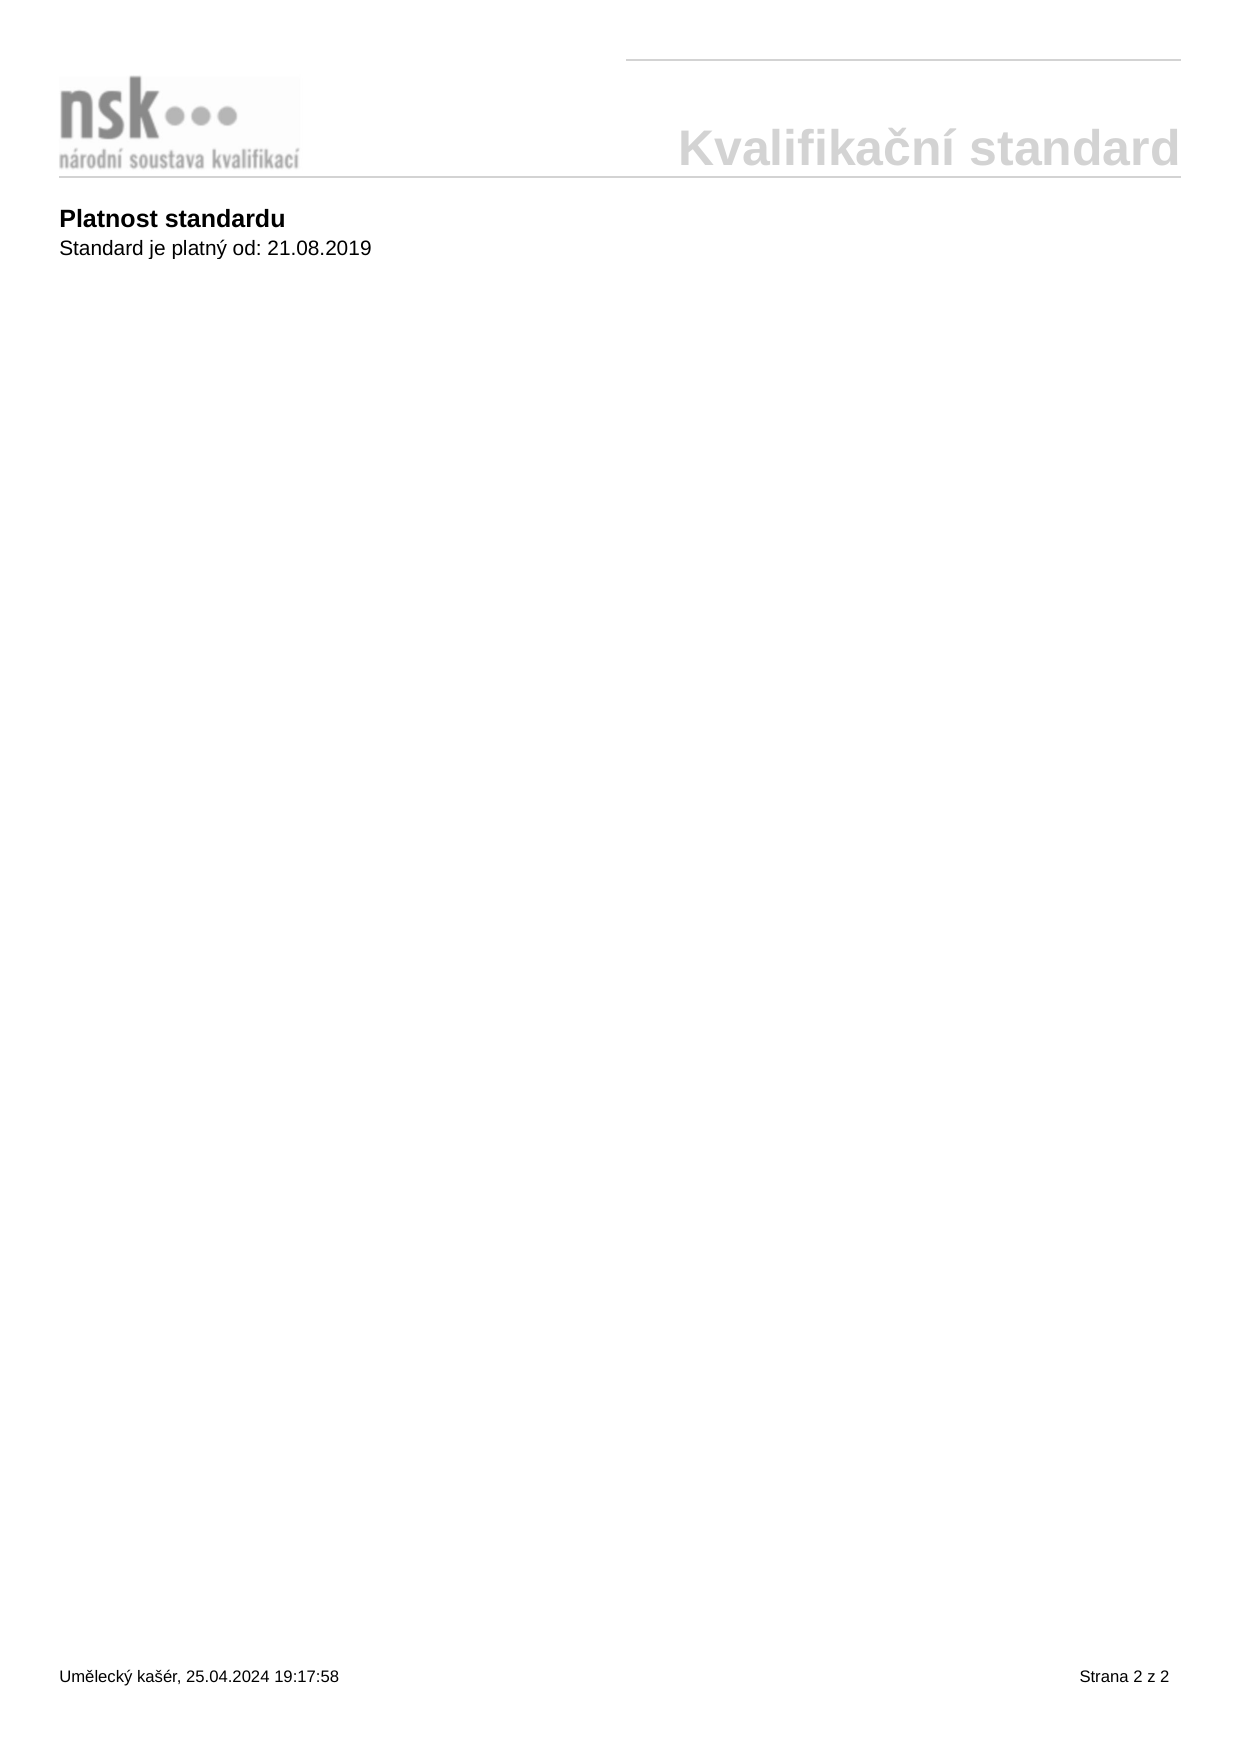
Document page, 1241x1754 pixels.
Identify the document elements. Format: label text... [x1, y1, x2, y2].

table_cell [1169, 259, 1181, 559]
table_cell [620, 859, 626, 1159]
table_cell [626, 194, 862, 200]
table_cell [1169, 859, 1181, 1159]
table_cell [59, 259, 483, 559]
table_cell [59, 171, 483, 176]
table_cell [59, 859, 483, 1159]
picture [58, 59, 621, 171]
table_cell [1093, 559, 1169, 859]
table_cell [59, 1159, 483, 1409]
table_cell [1093, 859, 1169, 1159]
table_cell [59, 1409, 483, 1658]
table_cell [620, 259, 626, 559]
table_cell Platnost standardu [59, 200, 1181, 236]
table_cell [1093, 1159, 1169, 1409]
table_cell [620, 1159, 626, 1409]
table_cell [59, 559, 483, 859]
table_cell [626, 859, 862, 1159]
table_cell Umělecký kašér, 25.04.2024 19:17:58 [59, 1658, 862, 1694]
table_cell [620, 1409, 626, 1658]
table_cell [1169, 559, 1181, 859]
table_cell [1169, 1658, 1181, 1694]
table_cell [59, 178, 1181, 194]
table_cell Standard je platný od: 21.08.2019 [59, 236, 1181, 259]
table_cell [1093, 1409, 1169, 1658]
table_cell [484, 859, 620, 1159]
table_cell [484, 1409, 620, 1658]
table_cell [484, 1159, 620, 1409]
table_cell [484, 559, 620, 859]
table_cell [484, 259, 620, 559]
table_cell [1093, 259, 1169, 559]
table_cell [621, 59, 626, 170]
table_cell [862, 1159, 1093, 1409]
table_cell [626, 1159, 862, 1409]
table_cell [862, 1409, 1093, 1658]
table_cell [626, 259, 862, 559]
table_cell [862, 559, 1093, 859]
table_cell [862, 259, 1093, 559]
table_cell [862, 859, 1093, 1159]
table_cell [862, 194, 1093, 200]
table_cell [484, 171, 620, 176]
table_cell Strana 2 z 2 [862, 1658, 1169, 1694]
table_cell [1169, 1409, 1181, 1658]
table_cell [1093, 194, 1169, 200]
table_cell [1169, 1159, 1181, 1409]
table_cell [620, 559, 626, 859]
table_cell [626, 559, 862, 859]
table_cell [484, 194, 620, 200]
table_cell [1169, 194, 1181, 200]
table_cell [626, 1409, 862, 1658]
table_cell Kvalifikační standard [626, 61, 1181, 176]
table_cell [59, 194, 483, 200]
